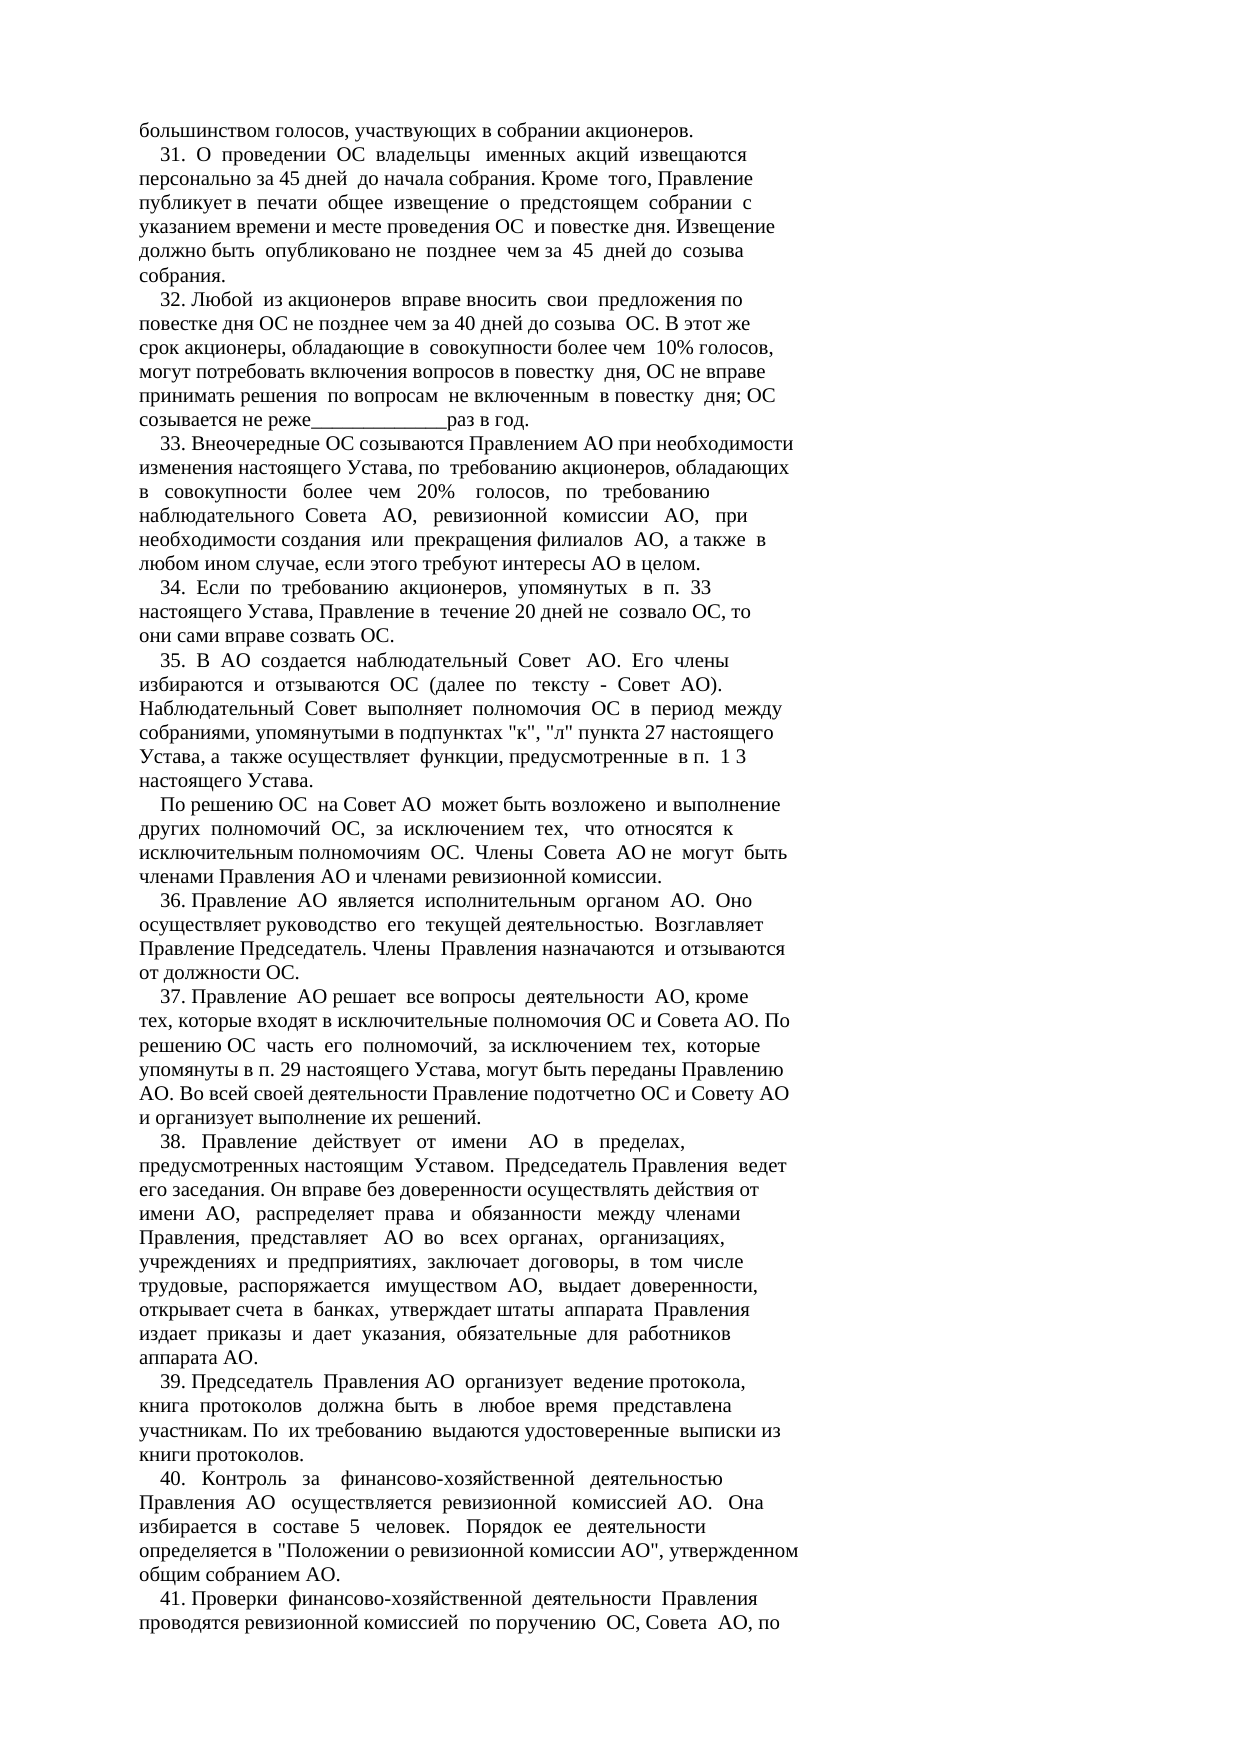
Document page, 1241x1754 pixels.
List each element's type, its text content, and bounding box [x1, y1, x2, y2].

text 35. В АО создается наблюдательный Совет АО. Его члены [118, 647, 1122, 672]
text 41. Проверки финансово-хозяйственной деятельности Правления [118, 1586, 1122, 1610]
text настоящего Устава. [118, 768, 1122, 792]
text 34. Если по требованию акционеров, упомянутых в п. 33 [118, 575, 1122, 599]
text избирается в составе 5 человек. Порядок ее деятельности [118, 1514, 1122, 1538]
text повестке дня ОС не позднее чем за 40 дней до созыва ОС. В этот же [118, 311, 1122, 335]
text его заседания. Он вправе без доверенности осуществлять действия от [118, 1177, 1122, 1201]
text Наблюдательный Совет выполняет полномочия ОС в период между [118, 696, 1122, 720]
text в совокупности более чем 20% голосов, по требованию [118, 479, 1122, 503]
text 37. Правление АО решает все вопросы деятельности АО, кроме [118, 984, 1122, 1008]
text указанием времени и месте проведения ОС и повестке дня. Извещение [118, 214, 1122, 238]
text участникам. По их требованию выдаются удостоверенные выписки из [118, 1417, 1122, 1442]
text 31. О проведении ОС владельцы именных акций извещаются [118, 142, 1122, 166]
text общим собранием АО. [118, 1562, 1122, 1586]
text любом ином случае, если этого требуют интересы АО в целом. [118, 551, 1122, 575]
text проводятся ревизионной комиссией по поручению ОС, Совета АО, по [118, 1610, 1122, 1634]
text они сами вправе созвать ОС. [118, 623, 1122, 647]
text настоящего Устава, Правление в течение 20 дней не созвало ОС, то [118, 599, 1122, 623]
text аппарата АО. [118, 1345, 1122, 1369]
text 33. Внеочередные ОС созываются Правлением АО при необходимости [118, 431, 1122, 455]
text публикует в печати общее извещение о предстоящем собрании с [118, 190, 1122, 214]
text По решению ОС на Совет АО может быть возложено и выполнение [118, 792, 1122, 816]
text собрания. [118, 262, 1122, 287]
text Правления, представляет АО во всех органах, организациях, [118, 1225, 1122, 1249]
text издает приказы и дает указания, обязательные для работников [118, 1321, 1122, 1345]
text упомянуты в п. 29 настоящего Устава, могут быть переданы Правлению [118, 1057, 1122, 1081]
text от должности ОС. [118, 960, 1122, 984]
text предусмотренных настоящим Уставом. Председатель Правления ведет [118, 1153, 1122, 1177]
text трудовые, распоряжается имуществом АО, выдает доверенности, [118, 1273, 1122, 1297]
text изменения настоящего Устава, по требованию акционеров, обладающих [118, 455, 1122, 479]
text книга протоколов должна быть в любое время представлена [118, 1393, 1122, 1417]
text могут потребовать включения вопросов в повестку дня, ОС не вправе [118, 359, 1122, 383]
text исключительным полномочиям ОС. Члены Совета АО не могут быть [118, 840, 1122, 864]
text АО. Во всей своей деятельности Правление подотчетно ОС и Совету АО [118, 1081, 1122, 1105]
text учреждениях и предприятиях, заключает договоры, в том числе [118, 1249, 1122, 1273]
text и организует выполнение их решений. [118, 1105, 1122, 1129]
text 36. Правление АО является исполнительным органом АО. Оно [118, 888, 1122, 912]
text 38. Правление действует от имени АО в пределах, [118, 1129, 1122, 1153]
text наблюдательного Совета АО, ревизионной комиссии АО, при [118, 503, 1122, 527]
text определяется в "Положении о ревизионной комиссии АО", утвержденном [118, 1538, 1122, 1562]
text необходимости создания или прекращения филиалов АО, а также в [118, 527, 1122, 551]
text Правление Председатель. Члены Правления назначаются и отзываются [118, 936, 1122, 960]
text решению ОС часть его полномочий, за исключением тех, которые [118, 1032, 1122, 1057]
text осуществляет руководство его текущей деятельностью. Возглавляет [118, 912, 1122, 936]
text персонально за 45 дней до начала собрания. Кроме того, Правление [118, 166, 1122, 190]
text Устава, а также осуществляет функции, предусмотренные в п. 1 3 [118, 744, 1122, 768]
text 32. Любой из акционеров вправе вносить свои предложения по [118, 287, 1122, 311]
text принимать решения по вопросам не включенным в повестку дня; ОС [118, 383, 1122, 407]
text тех, которые входят в исключительные полномочия ОС и Совета АО. По [118, 1008, 1122, 1032]
text членами Правления АО и членами ревизионной комиссии. [118, 864, 1122, 888]
text 39. Председатель Правления АО организует ведение протокола, [118, 1369, 1122, 1393]
text открывает счета в банках, утверждает штаты аппарата Правления [118, 1297, 1122, 1321]
text 40. Контроль за финансово-хозяйственной деятельностью [118, 1466, 1122, 1490]
text большинством голосов, участвующих в собрании акционеров. [118, 118, 1122, 142]
text избираются и отзываются ОС (далее по тексту - Совет АО). [118, 672, 1122, 696]
text должно быть опубликовано не позднее чем за 45 дней до созыва [118, 238, 1122, 262]
text книги протоколов. [118, 1442, 1122, 1466]
text созывается не реже_____________раз в год. [118, 407, 1122, 431]
text имени АО, распределяет права и обязанности между членами [118, 1201, 1122, 1225]
text собраниями, упомянутыми в подпунктах "к", "л" пункта 27 настоящего [118, 720, 1122, 744]
text других полномочий ОС, за исключением тех, что относятся к [118, 816, 1122, 840]
text Правления АО осуществляется ревизионной комиссией АО. Она [118, 1490, 1122, 1514]
text срок акционеры, обладающие в совокупности более чем 10% голосов, [118, 335, 1122, 359]
